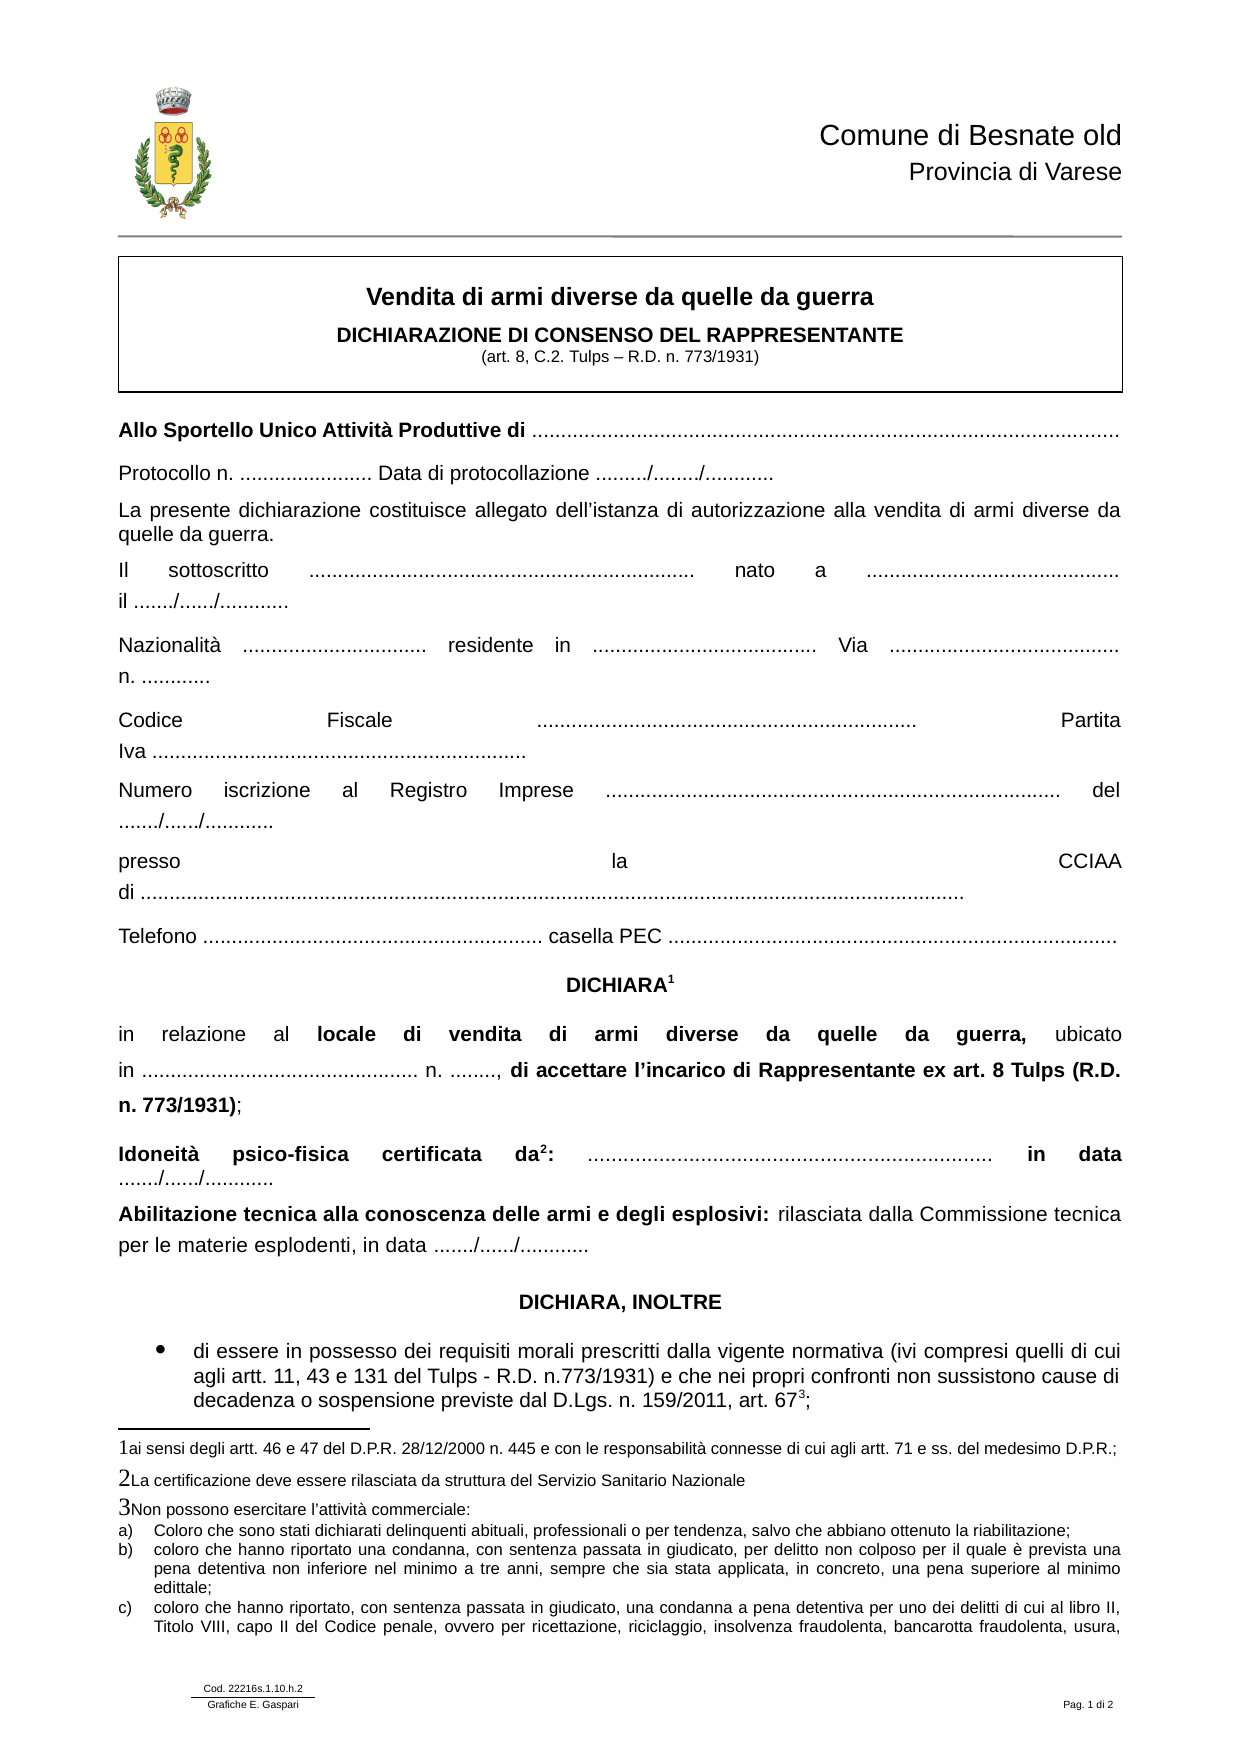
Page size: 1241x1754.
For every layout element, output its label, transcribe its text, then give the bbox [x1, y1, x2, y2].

list Non possono esercitare l’attività commerciale: [118, 1492, 1122, 1521]
text DICHIARA [118, 972, 1122, 996]
text presso la CCIAA di ............................................................................................................................................... [118, 849, 1122, 904]
text Idoneità psico-fisica certificata da: .................................................................... in data ......./....../............ [118, 1142, 1122, 1190]
text Codice Fiscale .................................................................. Partita Iva ................................................................. [118, 707, 1122, 763]
text ai sensi degli artt. 46 e 47 del D.P.R. 28/12/2000 n. 445 e con le responsabilità connesse di cui agli artt. 71 e ss. del medesimo D.P.R.; [118, 1435, 1122, 1459]
list Coloro che sono stati dichiarati delinquenti abituali, professionali o per tendenza, salvo che abbiano ottenuto la riabilitazione; [118, 1521, 1122, 1540]
text Nazionalità ................................ residente in ....................................... Via ........................................ n. ............ [118, 633, 1122, 688]
text in relazione al locale di vendita di armi diverse da quelle da guerra, ubicato in ................................................ n. ........, di accettare l’incarico di Rappresentante ex art. 8 Tulps (R.D. n. 773/1931); [118, 1021, 1122, 1117]
text DICHIARA, INOLTRE [118, 1289, 1122, 1313]
text Comune di Besnate old [224, 118, 1122, 152]
text Allo Sportello Unico Attività Produttive di [118, 417, 1122, 441]
text Abilitazione tecnica alla conoscenza delle armi e degli esplosivi: rilasciata dalla Commissione tecnica per le materie esplodenti, in data ......./....../............ [118, 1202, 1122, 1257]
list coloro che hanno riportato una condanna, con sentenza passata in giudicato, per delitto non colposo per il quale è prevista una pena detentiva non inferiore nel minimo a tre anni, sempre che sia stata applicata, in concreto, una pena superiore al minimo edittale; [118, 1540, 1122, 1597]
text Il sottoscritto ................................................................... nato a ............................................ il ......./....../............ [118, 558, 1122, 613]
text La presente dichiarazione costituisce allegato dell’istanza di autorizzazione alla vendita di armi diverse da quelle da guerra. [118, 497, 1122, 545]
picture [122, 87, 224, 219]
table_header Vendita di armi diverse da quelle da guerra DICHIARAZIONE DI CONSENSO DEL RAPPRESENTANTE (art. 8, C.2. Tulps – R.D. n. 773/1931) [119, 257, 1122, 391]
list di essere in possesso dei requisiti morali prescritti dalla vigente normativa (ivi compresi quelli di cui agli artt. 11, 43 e 131 del Tulps - R.D. n.773/1931) e che nei propri confronti non sussistono cause di decadenza o sospensione previste dal D.Lgs. n. 159/2011, art. 67; [156, 1338, 1122, 1411]
list coloro che hanno riportato, con sentenza passata in giudicato, una condanna a pena detentiva per uno dei delitti di cui al libro II, Titolo VIII, capo II del Codice penale, ovvero per ricettazione, riciclaggio, insolvenza fraudolenta, bancarotta fraudolenta, usura, [118, 1597, 1122, 1636]
text Provincia di Varese [224, 157, 1122, 185]
text Numero iscrizione al Registro Imprese ............................................................................... del ......./....../............ [118, 778, 1122, 833]
text Protocollo n. ....................... Data di protocollazione ........./......../............ [118, 461, 1122, 485]
text Telefono ........................................................... casella PEC .............................................................................. [118, 923, 1122, 947]
text La certificazione deve essere rilasciata da struttura del Servizio Sanitario Nazionale [118, 1463, 1122, 1492]
